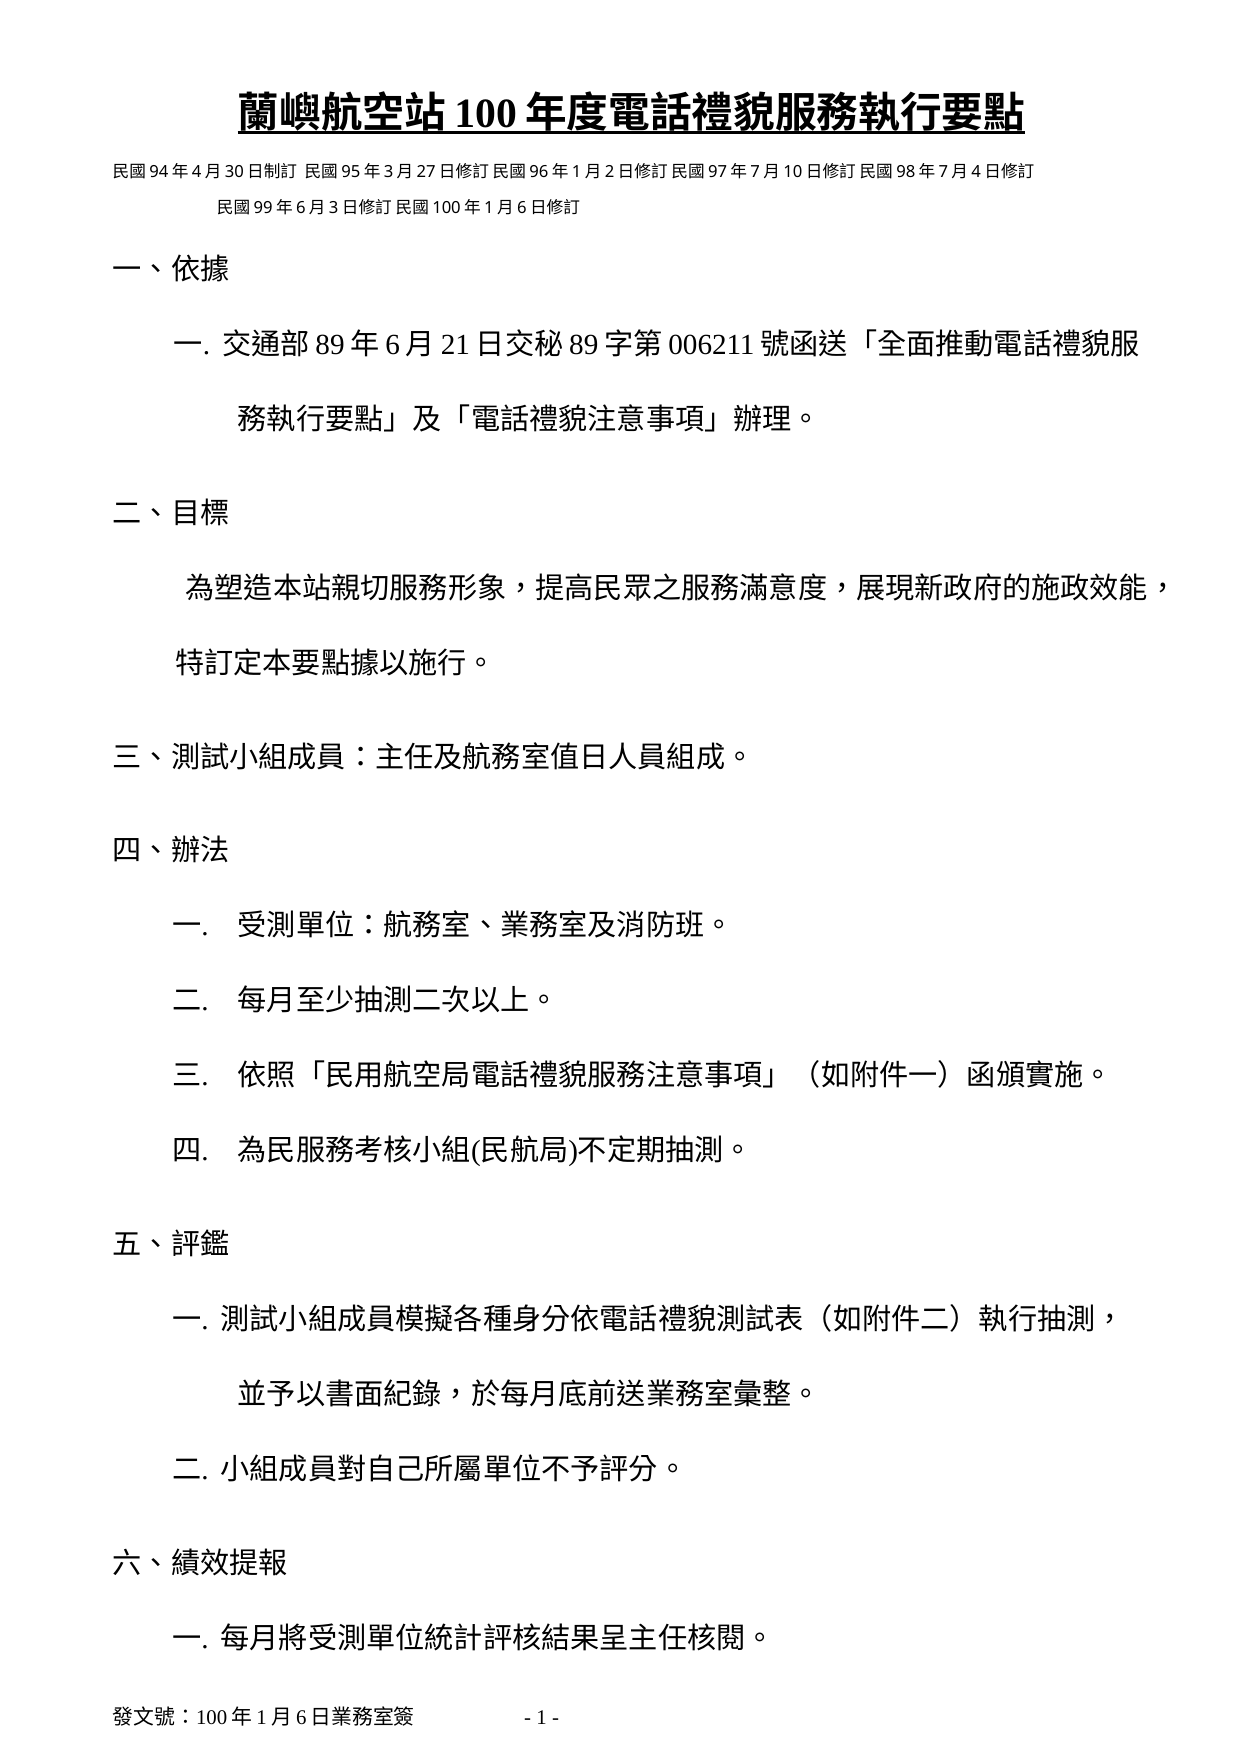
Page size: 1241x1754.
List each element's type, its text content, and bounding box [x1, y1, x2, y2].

list 每月將受測單位統計評核結果呈主任核閱。 [172, 1598, 1150, 1673]
text 為塑造本站親切服務形象，提高民眾之服務滿意度，展現新政府的施政效能，特訂定本要點據以施行。 [112, 548, 1150, 698]
text 三、測試小組成員：主任及航務室值日人員組成。 [112, 717, 1150, 792]
text 二、目標 [112, 473, 1150, 548]
list 測試小組成員模擬各種身分依電話禮貌測試表（如附件二）執行抽測，並予以書面紀錄，於每月底前送業務室彙整。 [172, 1279, 1150, 1429]
text 五、評鑑 [112, 1204, 1150, 1279]
text 民國94年4月30日制訂 民國95年3月27日修訂 民國96年1月2日修訂 民國97年7月10日修訂 民國98年7月4日修訂 [112, 158, 1150, 183]
text 六、績效提報 [112, 1523, 1150, 1598]
text 四、辦法 [112, 811, 1150, 886]
text 一、依據 [112, 229, 1150, 304]
list 每月至少抽測二次以上。 [172, 961, 1150, 1036]
list 交通部89年6月21日交秘89字第006211號函送「全面推動電話禮貌服務執行要點」及「電話禮貌注意事項」辦理。 [173, 304, 1150, 454]
list 受測單位：航務室、業務室及消防班。 [172, 886, 1150, 961]
list 小組成員對自己所屬單位不予評分。 [172, 1429, 1150, 1504]
list 依照「民用航空局電話禮貌服務注意事項」（如附件一）函頒實施。 [172, 1036, 1150, 1111]
list 為民服務考核小組(民航局)不定期抽測。 [172, 1111, 1150, 1186]
text 民國99年6月3日修訂 民國100年1月6日修訂 [112, 194, 1150, 218]
text 蘭嶼航空站100年度電話禮貌服務執行要點 [112, 72, 1150, 147]
